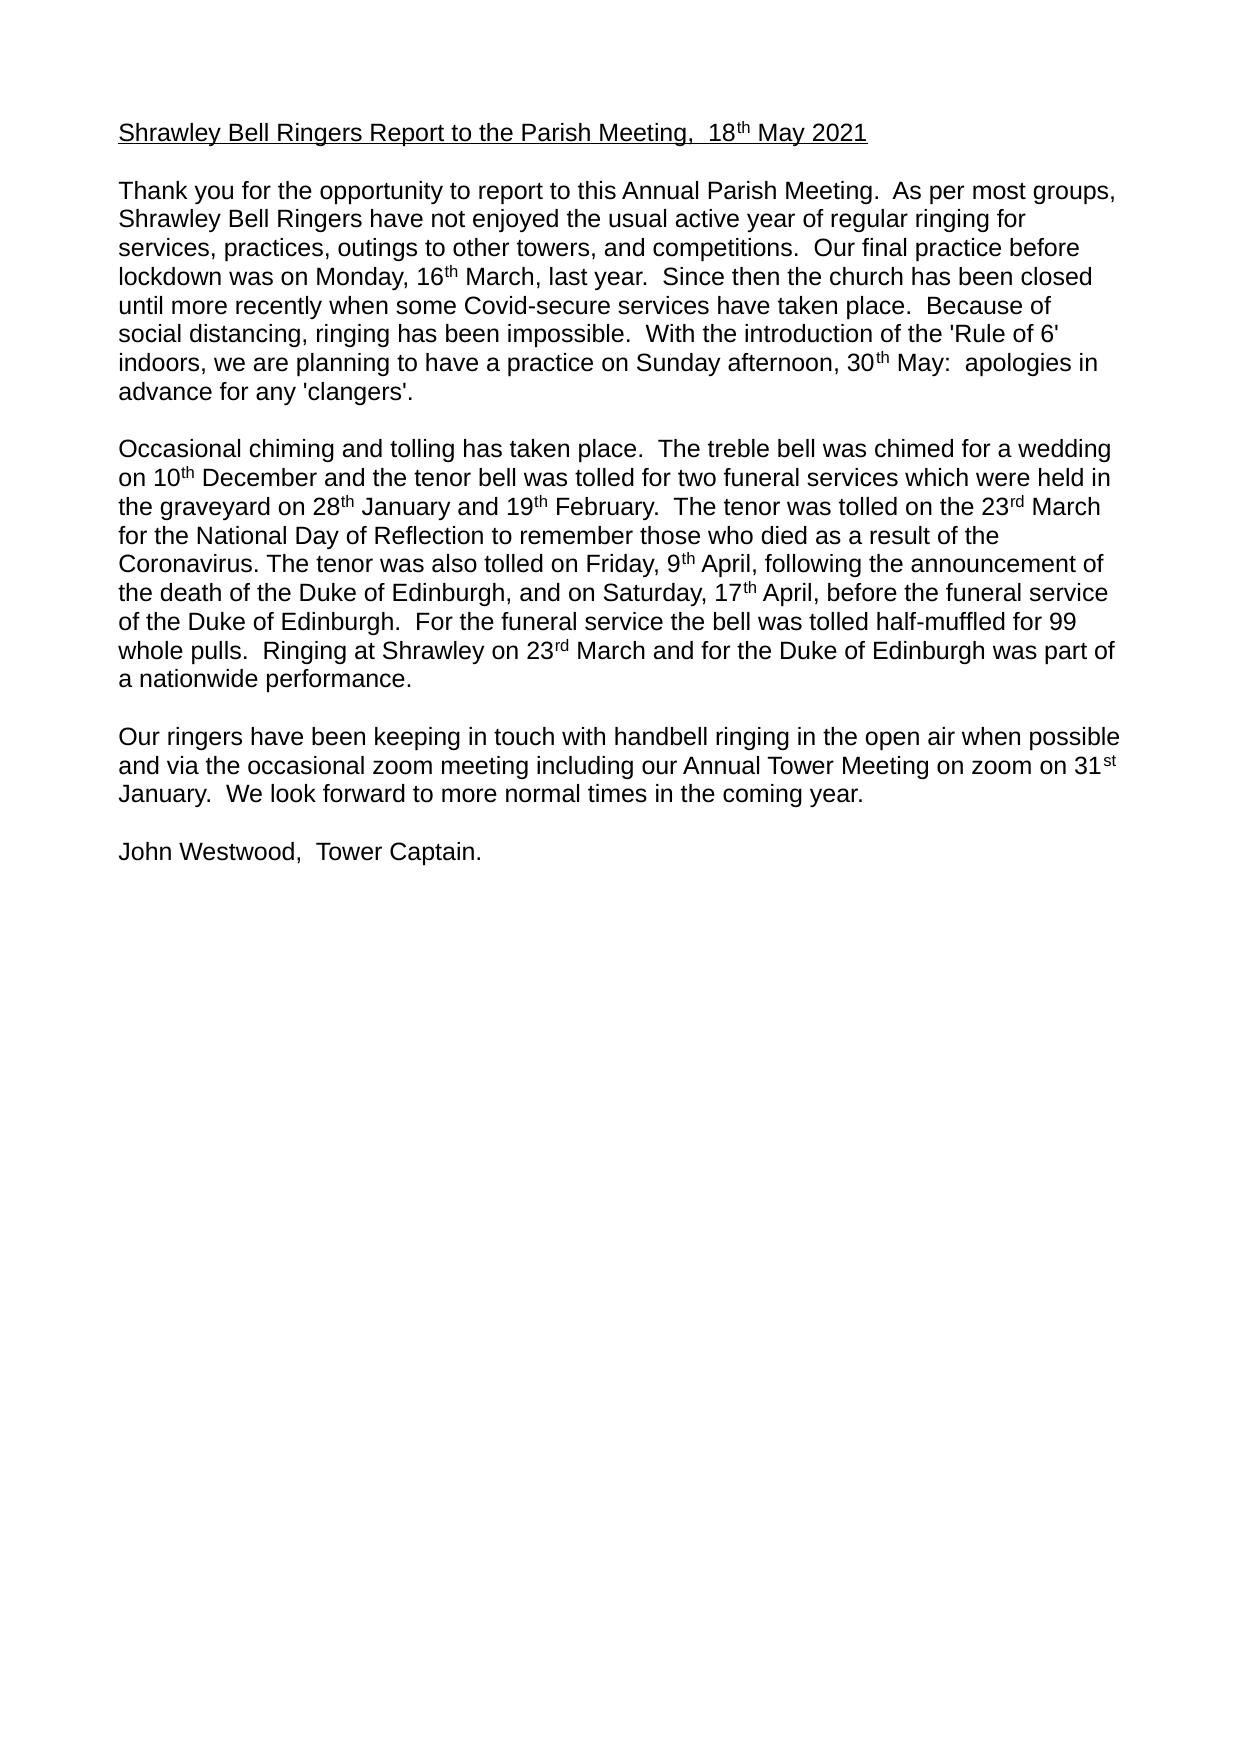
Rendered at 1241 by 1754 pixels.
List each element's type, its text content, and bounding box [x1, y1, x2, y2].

text Our ringers have been keeping in touch with handbell ringing in the open air when possible and via the occasional zoom meeting including our Annual Tower Meeting on zoom on 31st January. We look forward to more normal times in the coming year. [118, 722, 1122, 808]
text Shrawley Bell Ringers Report to the Parish Meeting, 18th May 2021 [118, 118, 1122, 147]
text Occasional chiming and tolling has taken place. The treble bell was chimed for a wedding on 10th December and the tenor bell was tolled for two funeral services which were held in the graveyard on 28th January and 19th February. The tenor was tolled on the 23rd March for the National Day of Reflection to remember those who died as a result of the Coronavirus. The tenor was also tolled on Friday, 9th April, following the announcement of the death of the Duke of Edinburgh, and on Saturday, 17th April, before the funeral service of the Duke of Edinburgh. For the funeral service the bell was tolled half-muffled for 99 whole pulls. Ringing at Shrawley on 23rd March and for the Duke of Edinburgh was part of a nationwide performance. [118, 434, 1122, 693]
text John Westwood, Tower Captain. [118, 837, 1122, 866]
text Thank you for the opportunity to report to this Annual Parish Meeting. As per most groups, Shrawley Bell Ringers have not enjoyed the usual active year of regular ringing for services, practices, outings to other towers, and competitions. Our final practice before lockdown was on Monday, 16th March, last year. Since then the church has been closed until more recently when some Covid-secure services have taken place. Because of social distancing, ringing has been impossible. With the introduction of the 'Rule of 6' indoors, we are planning to have a practice on Sunday afternoon, 30th May: apologies in advance for any 'clangers'. [118, 176, 1122, 406]
